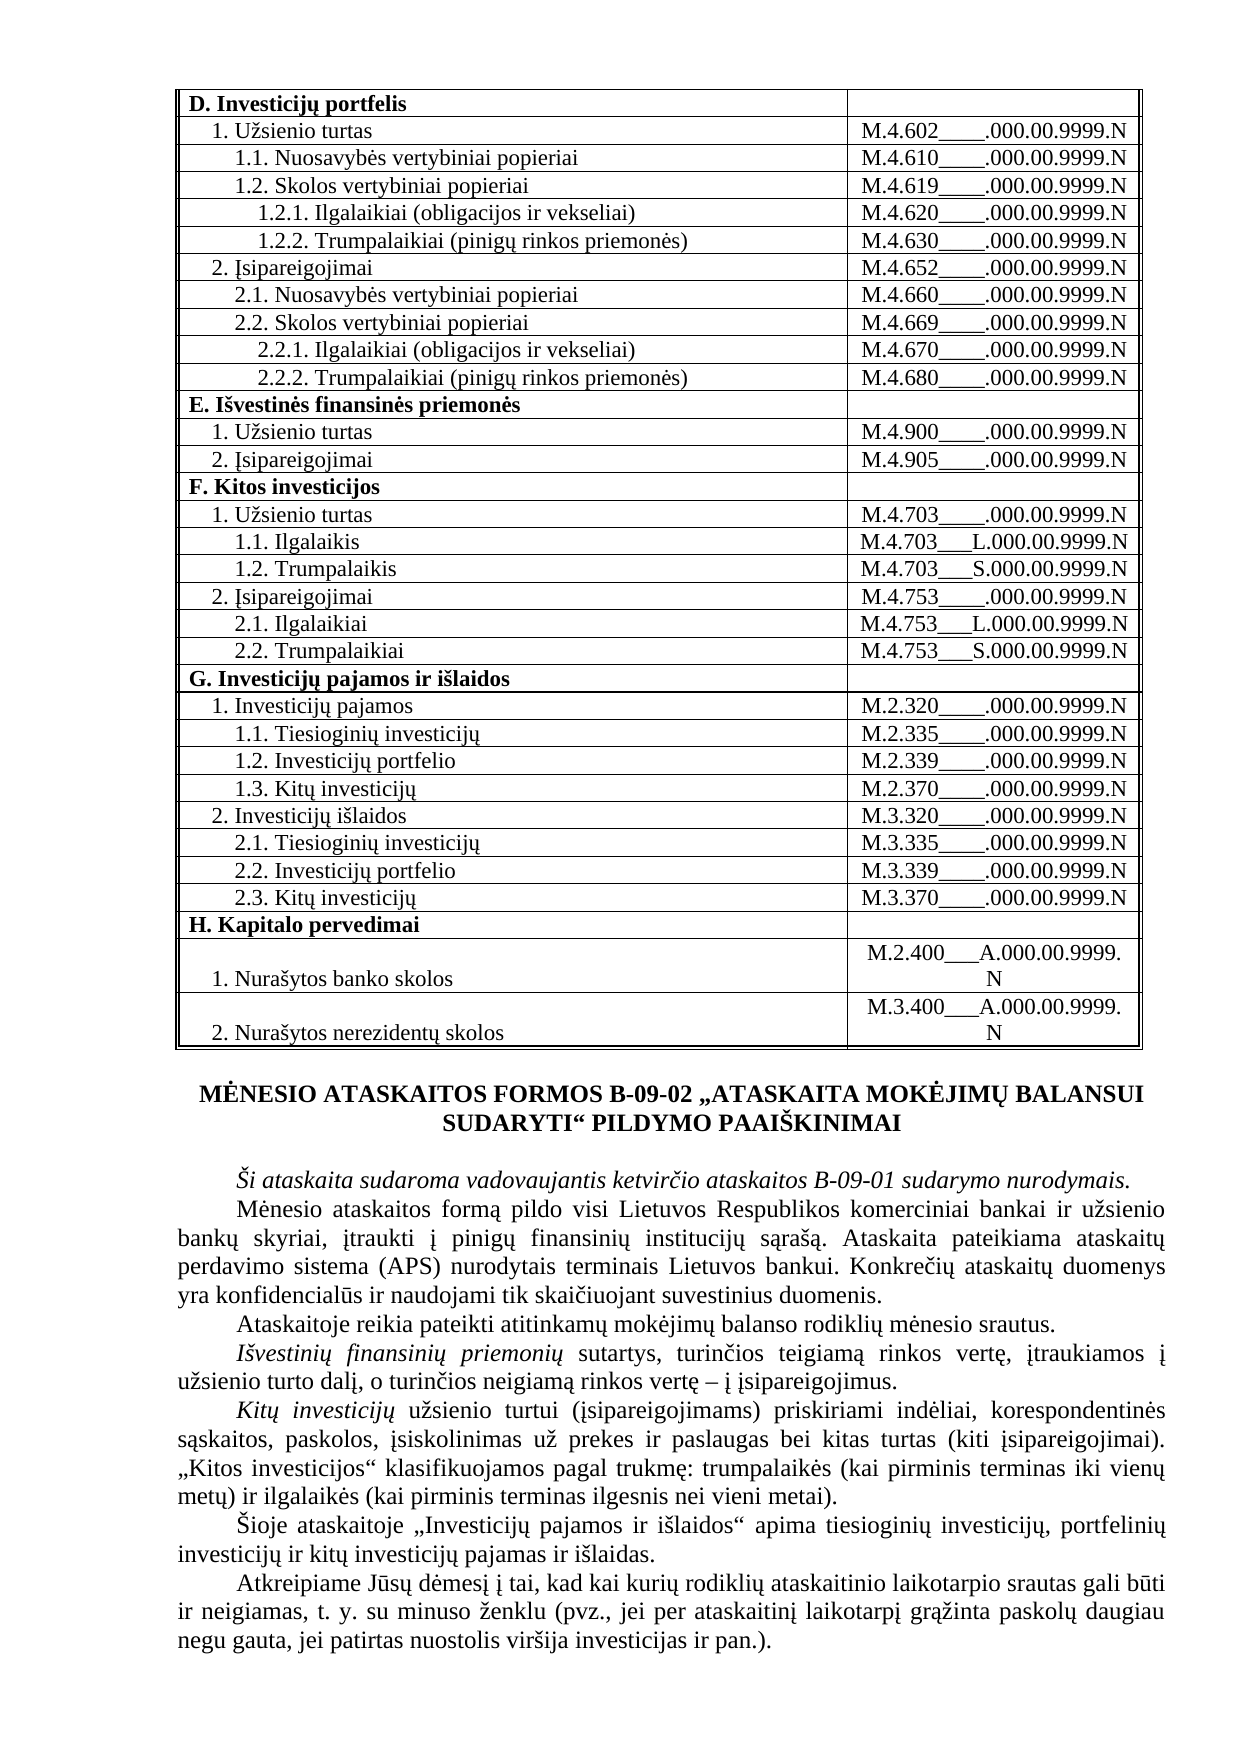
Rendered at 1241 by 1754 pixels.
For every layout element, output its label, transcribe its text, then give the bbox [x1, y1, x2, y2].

table_cell M.4.669____.000.00.9999.N [848, 309, 1138, 335]
table_cell [848, 473, 1138, 499]
table_cell 1. Užsienio turtas [180, 419, 847, 445]
table_cell M.4.703___L.000.00.9999.N [848, 528, 1138, 554]
table_cell M.3.320____.000.00.9999.N [848, 802, 1138, 828]
table_cell 2.1. Nuosavybės vertybiniai popieriai [180, 281, 847, 308]
table_cell 1. Užsienio turtas [180, 501, 847, 527]
table_cell [848, 665, 1138, 691]
table_cell 2.2.1. Ilgalaikiai (obligacijos ir vekseliai) [180, 336, 847, 363]
table_cell M.4.900____.000.00.9999.N [848, 419, 1138, 445]
table_cell 1.2.2. Trumpalaikiai (pinigų rinkos priemonės) [180, 227, 847, 253]
table_cell M.4.630____.000.00.9999.N [848, 227, 1138, 253]
table_cell 2. Įsipareigojimai [180, 254, 847, 280]
table_cell 1.2. Investicijų portfelio [180, 747, 847, 773]
table_cell M.4.610____.000.00.9999.N [848, 145, 1138, 171]
table_cell [848, 90, 1138, 116]
table_cell M.4.753___L.000.00.9999.N [848, 610, 1138, 637]
table_cell D. Investicijų portfelis [180, 90, 847, 116]
table_cell F. Kitos investicijos [180, 473, 847, 499]
table_cell 2.3. Kitų investicijų [180, 884, 847, 911]
table_cell M.2.320____.000.00.9999.N [848, 693, 1138, 719]
table_cell M.3.400___A.000.00.9999.N [848, 993, 1138, 1045]
table_cell 1. Nurašytos banko skolos [180, 939, 847, 992]
table_cell 2.1. Ilgalaikiai [180, 610, 847, 637]
text Kitų investicijų užsienio turtui (įsipareigojimams) priskiriami indėliai, korespondentinės sąskaitos, paskolos, įsiskolinimas už prekes ir paslaugas bei kitas turtas (kiti įsipareigojimai). „Kitos investicijos“ klasifikuojamos pagal trukmę: trumpalaikės (kai pirminis terminas iki vienų metų) ir ilgalaikės (kai pirminis terminas ilgesnis nei vieni metai). [177, 1395, 1166, 1510]
table_cell M.4.602____.000.00.9999.N [848, 117, 1138, 143]
table_cell 2. Nurašytos nerezidentų skolos [180, 993, 847, 1045]
table_cell M.2.370____.000.00.9999.N [848, 775, 1138, 801]
table_cell 2.2. Investicijų portfelio [180, 857, 847, 883]
table_cell M.4.753____.000.00.9999.N [848, 583, 1138, 609]
table_cell [848, 391, 1138, 417]
table_cell 1. Investicijų pajamos [180, 693, 847, 719]
table_cell 1. Užsienio turtas [180, 117, 847, 143]
table_cell M.4.905____.000.00.9999.N [848, 446, 1138, 472]
text Šioje ataskaitoje „Investicijų pajamos ir išlaidos“ apima tiesioginių investicijų, portfelinių investicijų ir kitų investicijų pajamas ir išlaidas. [177, 1510, 1166, 1568]
table_cell M.4.652____.000.00.9999.N [848, 254, 1138, 280]
table_cell M.3.339____.000.00.9999.N [848, 857, 1138, 883]
table_cell 2.1. Tiesioginių investicijų [180, 829, 847, 856]
text Išvestinių finansinių priemonių sutartys, turinčios teigiamą rinkos vertę, įtraukiamos į užsienio turto dalį, o turinčios neigiamą rinkos vertę – į įsipareigojimus. [177, 1338, 1166, 1395]
table_cell 1.3. Kitų investicijų [180, 775, 847, 801]
table_cell M.2.335____.000.00.9999.N [848, 720, 1138, 746]
text Ši ataskaita sudaroma vadovaujantis ketvirčio ataskaitos B-09-01 sudarymo nurodymais. [177, 1165, 1166, 1194]
table_cell 2. Įsipareigojimai [180, 583, 847, 609]
table_cell M.3.370____.000.00.9999.N [848, 884, 1138, 911]
table_cell 2. Investicijų išlaidos [180, 802, 847, 828]
table_cell E. Išvestinės finansinės priemonės [180, 391, 847, 417]
table_cell 2. Įsipareigojimai [180, 446, 847, 472]
table_cell 1.1. Nuosavybės vertybiniai popieriai [180, 145, 847, 171]
table_cell M.4.703___S.000.00.9999.N [848, 555, 1138, 582]
table_cell 2.2.2. Trumpalaikiai (pinigų rinkos priemonės) [180, 364, 847, 390]
table_cell M.3.335____.000.00.9999.N [848, 829, 1138, 856]
table_cell G. Investicijų pajamos ir išlaidos [180, 665, 847, 691]
table_cell M.2.339____.000.00.9999.N [848, 747, 1138, 773]
table_cell 1.2. Skolos vertybiniai popieriai [180, 172, 847, 198]
table_cell M.4.619____.000.00.9999.N [848, 172, 1138, 198]
table_cell M.4.703____.000.00.9999.N [848, 501, 1138, 527]
table_cell 2.2. Trumpalaikiai [180, 638, 847, 664]
table_cell M.4.753___S.000.00.9999.N [848, 638, 1138, 664]
table_cell 1.2. Trumpalaikis [180, 555, 847, 582]
table_cell M.4.660____.000.00.9999.N [848, 281, 1138, 308]
table_cell M.4.670____.000.00.9999.N [848, 336, 1138, 363]
table_cell M.4.680____.000.00.9999.N [848, 364, 1138, 390]
table_cell H. Kapitalo pervedimai [180, 912, 847, 938]
table_cell 1.1. Ilgalaikis [180, 528, 847, 554]
table_cell M.2.400___A.000.00.9999.N [848, 939, 1138, 992]
table_cell M.4.620____.000.00.9999.N [848, 199, 1138, 226]
text Mėnesio ataskaitos formą pildo visi Lietuvos Respublikos komerciniai bankai ir užsienio bankų skyriai, įtraukti į pinigų finansinių institucijų sąrašą. Ataskaita pateikiama ataskaitų perdavimo sistema (APS) nurodytais terminais Lietuvos bankui. Konkrečių ataskaitų duomenys yra konfidencialūs ir naudojami tik skaičiuojant suvestinius duomenis. [177, 1194, 1166, 1309]
text Ataskaitoje reikia pateikti atitinkamų mokėjimų balanso rodiklių mėnesio srautus. [177, 1309, 1166, 1338]
table_cell 1.2.1. Ilgalaikiai (obligacijos ir vekseliai) [180, 199, 847, 226]
table_cell [848, 912, 1138, 938]
text MĖNESIO ATASKAITOS FORMOS B-09-02 „ATASKAITA MOKĖJIMŲ BALANSUI SUDARYTI“ PILDYMO PAAIŠKINIMAI [177, 1079, 1166, 1136]
table_cell 2.2. Skolos vertybiniai popieriai [180, 309, 847, 335]
table_cell 1.1. Tiesioginių investicijų [180, 720, 847, 746]
text Atkreipiame Jūsų dėmesį į tai, kad kai kurių rodiklių ataskaitinio laikotarpio srautas gali būti ir neigiamas, t. y. su minuso ženklu (pvz., jei per ataskaitinį laikotarpį grąžinta paskolų daugiau negu gauta, jei patirtas nuostolis viršija investicijas ir pan.). [177, 1568, 1166, 1654]
